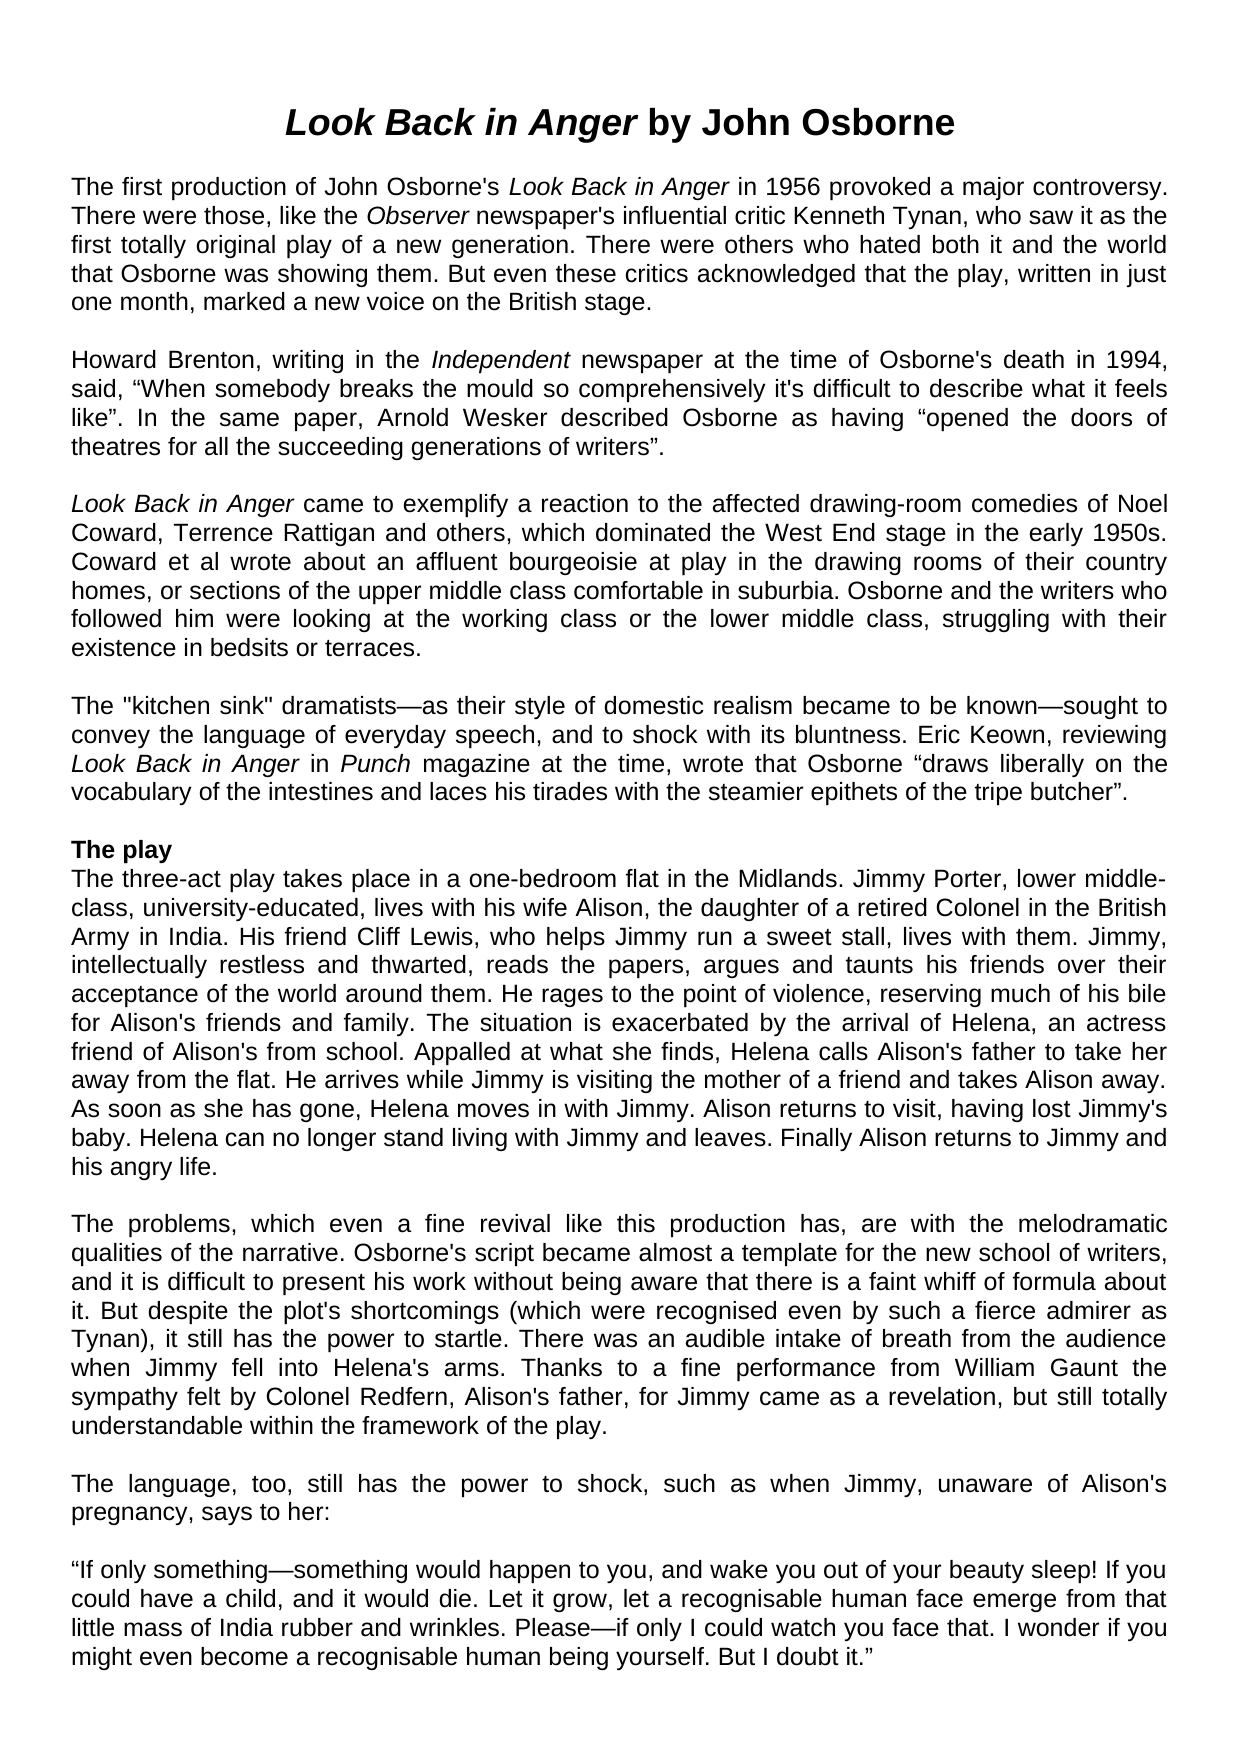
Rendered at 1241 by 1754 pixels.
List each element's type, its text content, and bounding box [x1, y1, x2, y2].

subtitle Look Back in Anger by John Osborne [71, 100, 1169, 143]
text The problems, which even a fine revival like this production has, are with the melodramatic qualities of the narrative. Osborne's script became almost a template for the new school of writers, and it is difficult to present his work without being aware that there is a faint whiff of formula about it. But despite the plot's shortcomings (which were recognised even by such a fierce admirer as Tynan), it still has the power to startle. There was an audible intake of breath from the audience when Jimmy fell into Helena's arms. Thanks to a fine performance from William Gaunt the sympathy felt by Colonel Redfern, Alison's father, for Jimmy came as a revelation, but still totally understandable within the framework of the play. [71, 1209, 1169, 1439]
text The first production of John Osborne's Look Back in Anger in 1956 provoked a major controversy. There were those, like the Observer newspaper's influential critic Kenneth Tynan, who saw it as the first totally original play of a new generation. There were others who hated both it and the world that Osborne was showing them. But even these critics acknowledged that the play, written in just one month, marked a new voice on the British stage. [71, 172, 1169, 316]
text The "kitchen sink" dramatists—as their style of domestic realism became to be known—sought to convey the language of everyday speech, and to shock with its bluntness. Eric Keown, reviewing Look Back in Anger in Punch magazine at the time, wrote that Osborne “draws liberally on the vocabulary of the intestines and laces his tirades with the steamier epithets of the tripe butcher”. [71, 691, 1169, 806]
text The three-act play takes place in a one-bedroom flat in the Midlands. Jimmy Porter, lower middle-class, university-educated, lives with his wife Alison, the daughter of a retired Colonel in the British Army in India. His friend Cliff Lewis, who helps Jimmy run a sweet stall, lives with them. Jimmy, intellectually restless and thwarted, reads the papers, argues and taunts his friends over their acceptance of the world around them. He rages to the point of violence, reserving much of his bile for Alison's friends and family. The situation is exacerbated by the arrival of Helena, an actress friend of Alison's from school. Appalled at what she finds, Helena calls Alison's father to take her away from the flat. He arrives while Jimmy is visiting the mother of a friend and takes Alison away. As soon as she has gone, Helena moves in with Jimmy. Alison returns to visit, having lost Jimmy's baby. Helena can no longer stand living with Jimmy and leaves. Finally Alison returns to Jimmy and his angry life. [71, 864, 1169, 1180]
text The language, too, still has the power to shock, such as when Jimmy, unaware of Alison's pregnancy, says to her: [71, 1468, 1169, 1526]
text Look Back in Anger came to exemplify a reaction to the affected drawing-room comedies of Noel Coward, Terrence Rattigan and others, which dominated the West End stage in the early 1950s. Coward et al wrote about an affluent bourgeoisie at play in the drawing rooms of their country homes, or sections of the upper middle class comfortable in suburbia. Osborne and the writers who followed him were looking at the working class or the lower middle class, struggling with their existence in bedsits or terraces. [71, 489, 1169, 662]
text “If only something—something would happen to you, and wake you out of your beauty sleep! If you could have a child, and it would die. Let it grow, let a recognisable human face emerge from that little mass of India rubber and wrinkles. Please—if only I could watch you face that. I wonder if you might even become a recognisable human being yourself. But I doubt it.” [71, 1555, 1169, 1670]
text Howard Brenton, writing in the Independent newspaper at the time of Osborne's death in 1994, said, “When somebody breaks the mould so comprehensively it's difficult to describe what it feels like”. In the same paper, Arnold Wesker described Osborne as having “opened the doors of theatres for all the succeeding generations of writers”. [71, 345, 1169, 460]
text The play [71, 835, 1169, 864]
